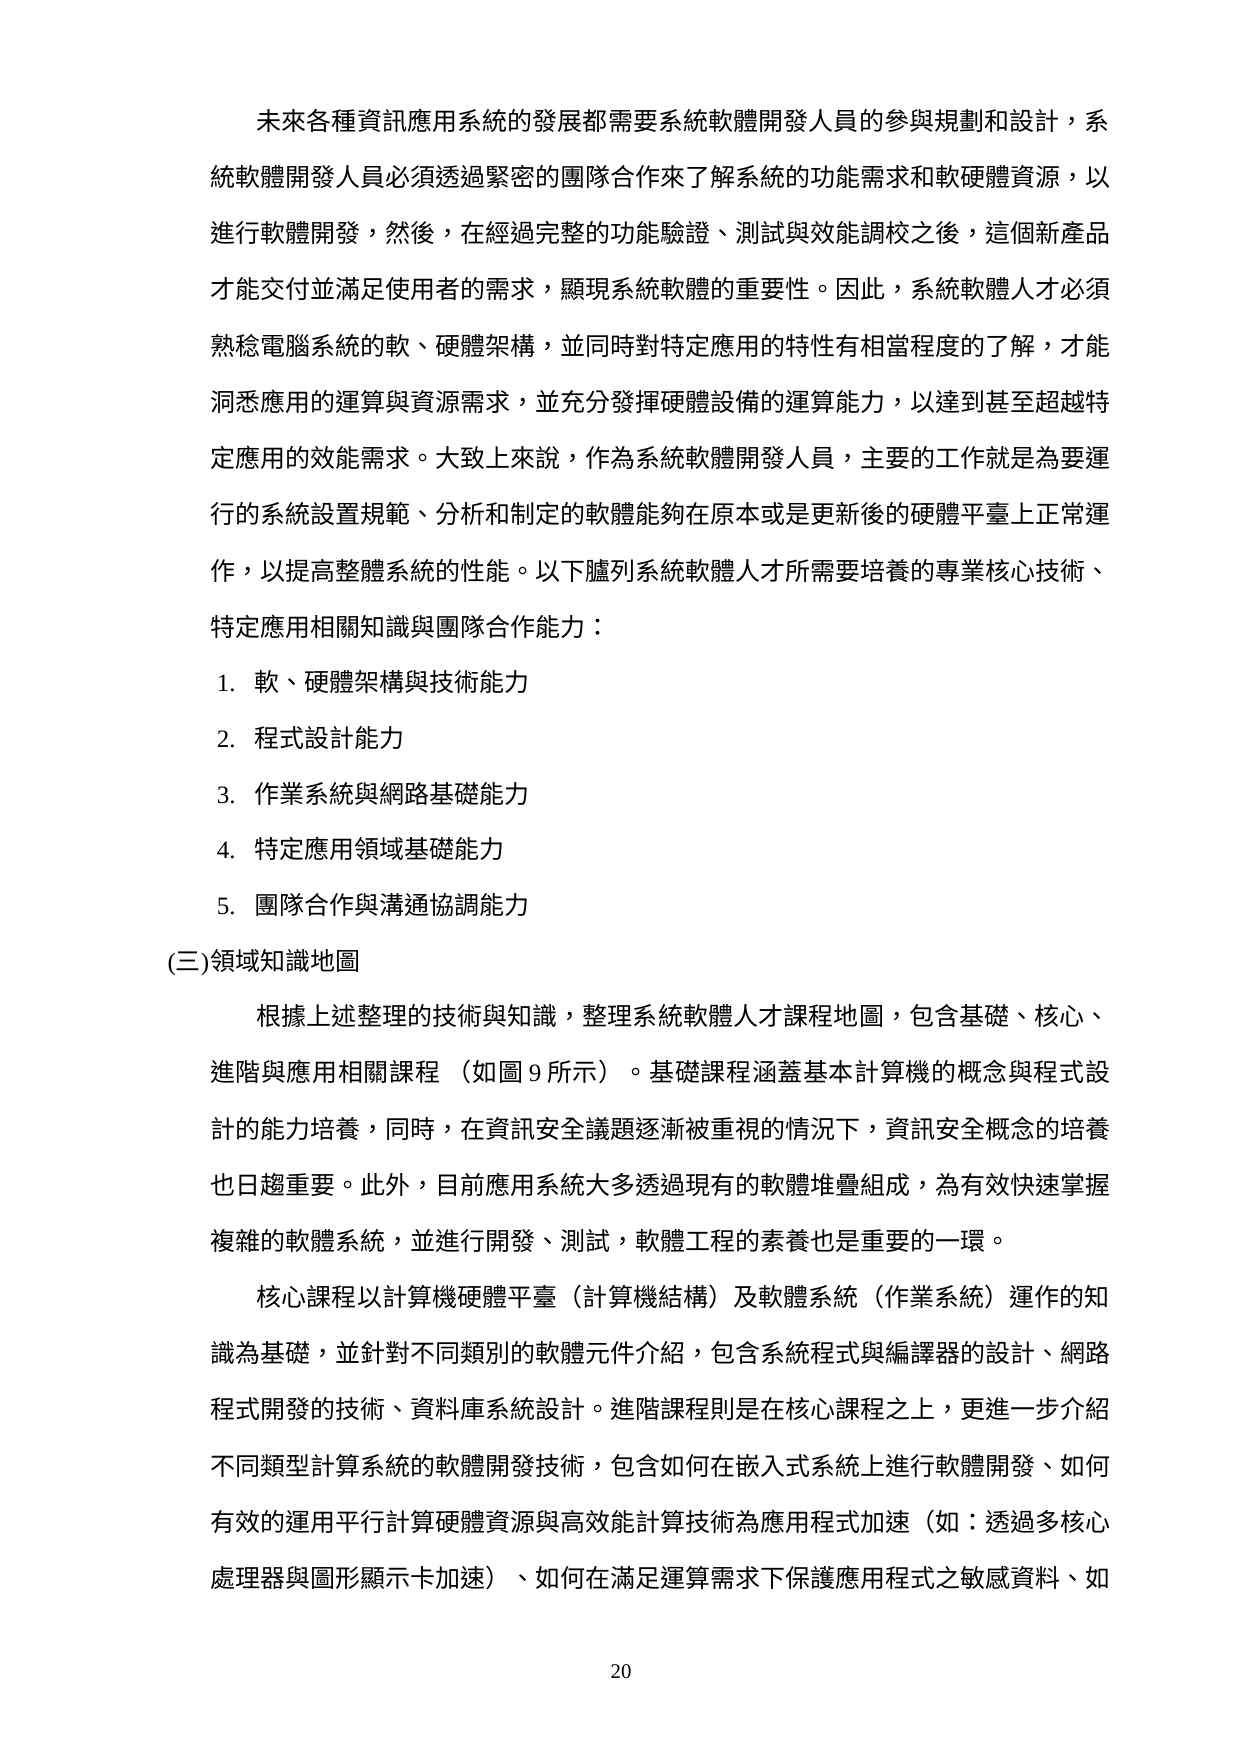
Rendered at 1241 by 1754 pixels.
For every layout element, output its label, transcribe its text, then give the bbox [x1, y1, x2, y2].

list 軟、硬體架構與技術能力 [217, 662, 1110, 700]
list 程式設計能力 [217, 718, 1110, 755]
list 團隊合作與溝通協調能力 [217, 885, 1110, 922]
list 作業系統與網路基礎能力 [217, 773, 1110, 811]
list 領域知識地圖 [167, 940, 1110, 978]
list 未來各種資訊應用系統的發展都需要系統軟體開發人員的參與規劃和設計，系統軟體開發人員必須透過緊密的團隊合作來了解系統的功能需求和軟硬體資源，以進行軟體開發，然後，在經過完整的功能驗證、測試與效能調校之後，這個新產品才能交付並滿足使用者的需求，顯現系統軟體的重要性。因此，系統軟體人才必須熟稔電腦系統的軟、硬體架構，並同時對特定應用的特性有相當程度的了解，才能洞悉應用的運算與資源需求，並充分發揮硬體設備的運算能力，以達到甚至超越特定應用的效能需求。大致上來說，作為系統軟體開發人員，主要的工作就是為要運行的系統設置規範、分析和制定的軟體能夠在原本或是更新後的硬體平臺上正常運作，以提高整體系統的性能。以下臚列系統軟體人才所需要培養的專業核心技術、特定應用相關知識與團隊合作能力： [210, 100, 1110, 644]
list 特定應用領域基礎能力 [217, 829, 1110, 867]
list 核心課程以計算機硬體平臺（計算機結構）及軟體系統（作業系統）運作的知識為基礎，並針對不同類別的軟體元件介紹，包含系統程式與編譯器的設計、網路程式開發的技術、資料庫系統設計。進階課程則是在核心課程之上，更進一步介紹不同類型計算系統的軟體開發技術，包含如何在嵌入式系統上進行軟體開發、如何有效的運用平行計算硬體資源與高效能計算技術為應用程式加速（如：透過多核心處理器與圖形顯示卡加速）、如何在滿足運算需求下保護應用程式之敏感資料、如何透過量子計算的優勢加速應用程式所需計算以及如何進行開發軟體的測試與驗證。應用課程則是以應用領域為導向，介紹各個應用領域的特性，讓系統軟體開發者可以針對不同的應用需求，充分利用底層硬體的特性，來開發與調校系統軟體，進而最佳化整體系統效能，產出高性價比的應用系統。 [210, 1277, 1110, 1595]
list 根據上述整理的技術與知識，整理系統軟體人才課程地圖，包含基礎、核心、進階與應用相關課程 （如圖9所示）。基礎課程涵蓋基本計算機的概念與程式設計的能力培養，同時，在資訊安全議題逐漸被重視的情況下，資訊安全概念的培養也日趨重要。此外，目前應用系統大多透過現有的軟體堆疊組成，為有效快速掌握複雜的軟體系統，並進行開發、測試，軟體工程的素養也是重要的一環。 [210, 996, 1110, 1258]
